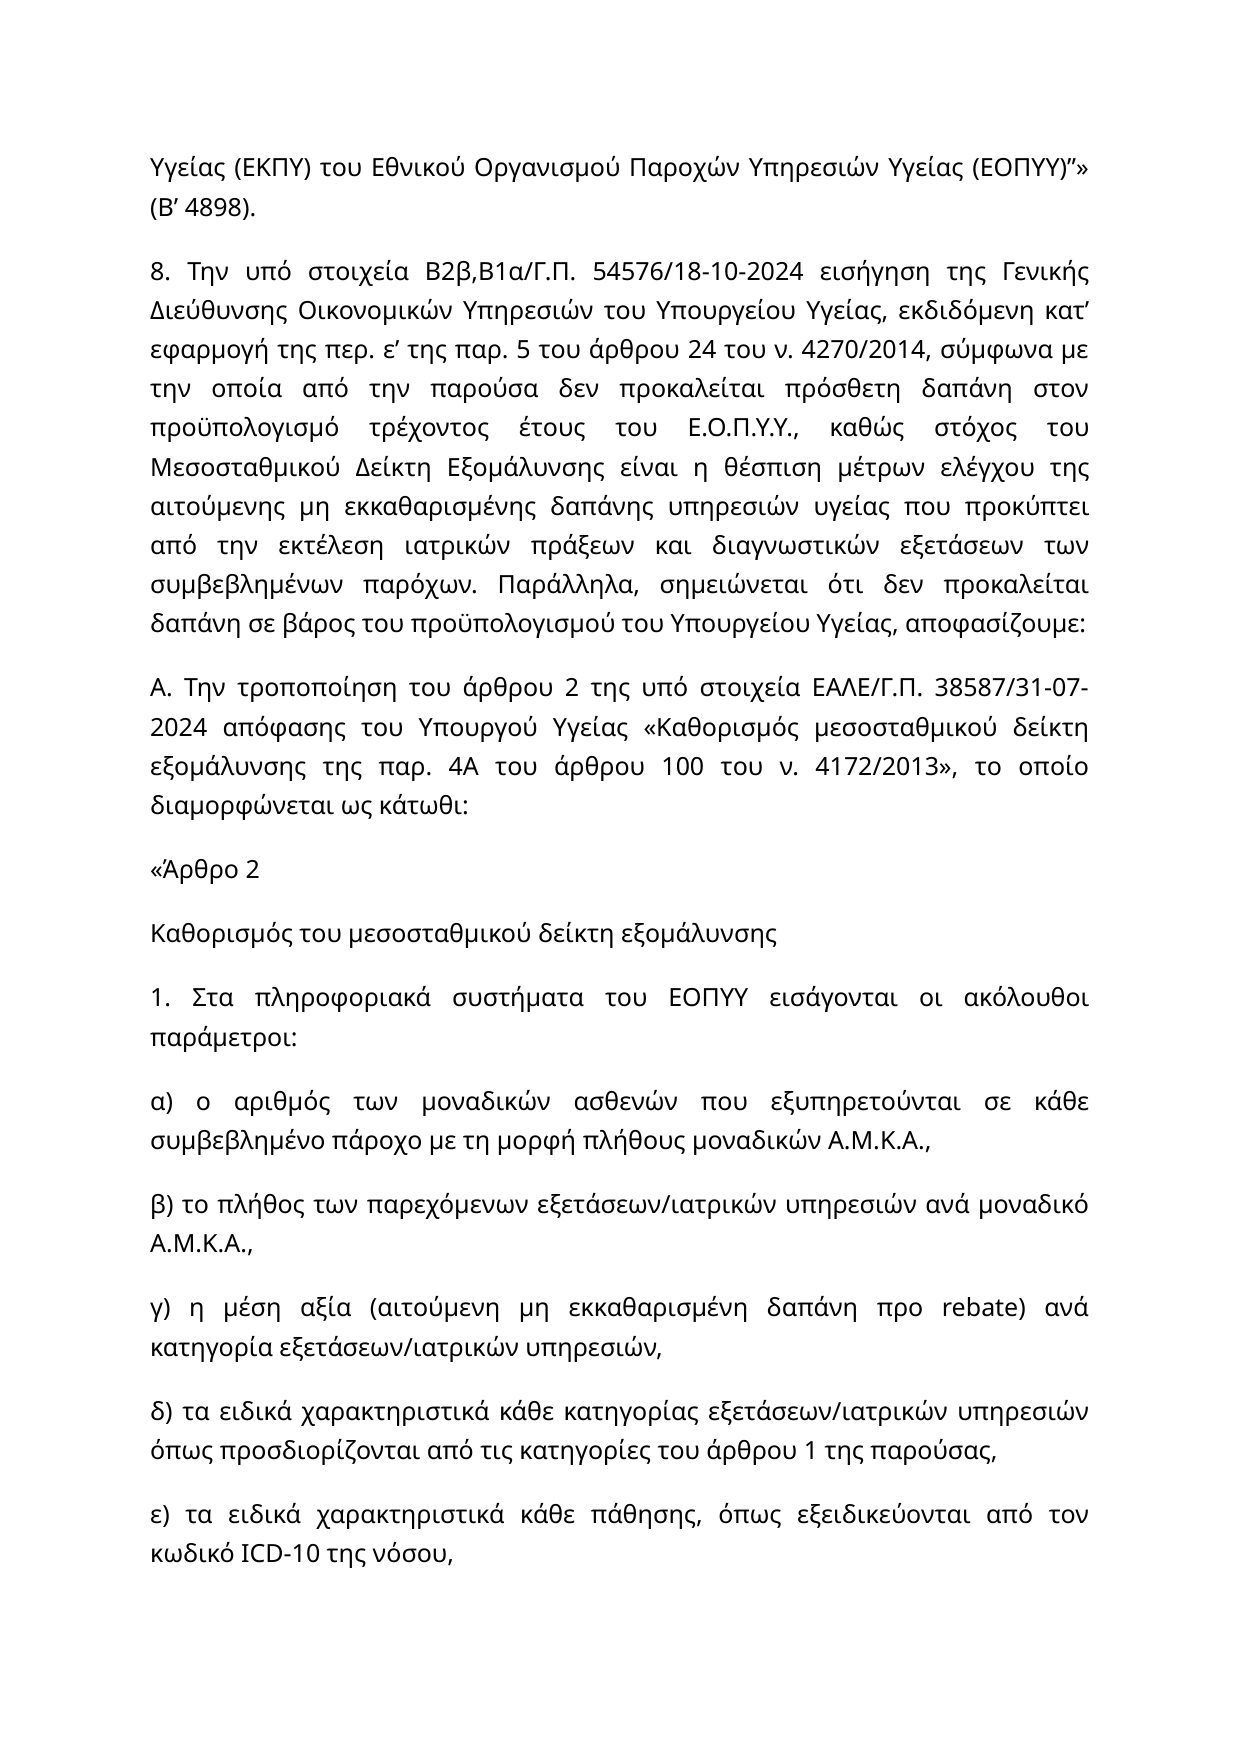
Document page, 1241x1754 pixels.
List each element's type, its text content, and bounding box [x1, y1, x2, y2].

text α) ο αριθμός των μοναδικών ασθενών που εξυπηρετούνται σε κάθε συμβεβλημένο πάροχο με τη μορφή πλήθους μοναδικών Α.Μ.Κ.Α., [150, 1083, 1090, 1157]
text Υγείας (ΕΚΠΥ) του Εθνικού Οργανισμού Παροχών Υπηρεσιών Υγείας (ΕΟΠΥΥ)”» (Β’ 4898). [150, 150, 1090, 223]
text «Άρθρο 2 [150, 852, 1090, 886]
text Καθορισμός του μεσοσταθμικού δείκτη εξομάλυνσης [150, 916, 1090, 950]
text 1. Στα πληροφοριακά συστήματα του ΕΟΠΥΥ εισάγονται οι ακόλουθοι παράμετροι: [150, 980, 1090, 1053]
text 8. Την υπό στοιχεία Β2β,Β1α/Γ.Π. 54576/18-10-2024 εισήγηση της Γενικής Διεύθυνσης Οικονομικών Υπηρεσιών του Υπουργείου Υγείας, εκδιδόμενη κατ’ εφαρμογή της περ. ε’ της παρ. 5 του άρθρου 24 του ν. 4270/2014, σύμφωνα με την οποία από την παρούσα δεν προκαλείται πρόσθετη δαπάνη στον προϋπολογισμό τρέχοντος έτους του Ε.Ο.Π.Υ.Υ., καθώς στόχος του Μεσοσταθμικού Δείκτη Εξομάλυνσης είναι η θέσπιση μέτρων ελέγχου της αιτούμενης μη εκκαθαρισμένης δαπάνης υπηρεσιών υγείας που προκύπτει από την εκτέλεση ιατρικών πράξεων και διαγνωστικών εξετάσεων των συμβεβλημένων παρόχων. Παράλληλα, σημειώνεται ότι δεν προκαλείται δαπάνη σε βάρος του προϋπολογισμού του Υπουργείου Υγείας, αποφασίζουμε: [150, 253, 1090, 640]
text β) το πλήθος των παρεχόμενων εξετάσεων/ιατρικών υπηρεσιών ανά μοναδικό Α.Μ.Κ.Α., [150, 1187, 1090, 1260]
text γ) η μέση αξία (αιτούμενη μη εκκαθαρισμένη δαπάνη προ rebate) ανά κατηγορία εξετάσεων/ιατρικών υπηρεσιών, [150, 1290, 1090, 1363]
text δ) τα ειδικά χαρακτηριστικά κάθε κατηγορίας εξετάσεων/ιατρικών υπηρεσιών όπως προσδιορίζονται από τις κατηγορίες του άρθρου 1 της παρούσας, [150, 1393, 1090, 1467]
text Α. Την τροποποίηση του άρθρου 2 της υπό στοιχεία ΕΑΛΕ/Γ.Π. 38587/31-07-2024 απόφασης του Υπουργού Υγείας «Καθορισμός μεσοσταθμικού δείκτη εξομάλυνσης της παρ. 4Α του άρθρου 100 του ν. 4172/2013», το οποίο διαμορφώνεται ως κάτωθι: [150, 670, 1090, 822]
text ε) τα ειδικά χαρακτηριστικά κάθε πάθησης, όπως εξειδικεύονται από τον κωδικό ICD-10 της νόσου, [150, 1497, 1090, 1570]
